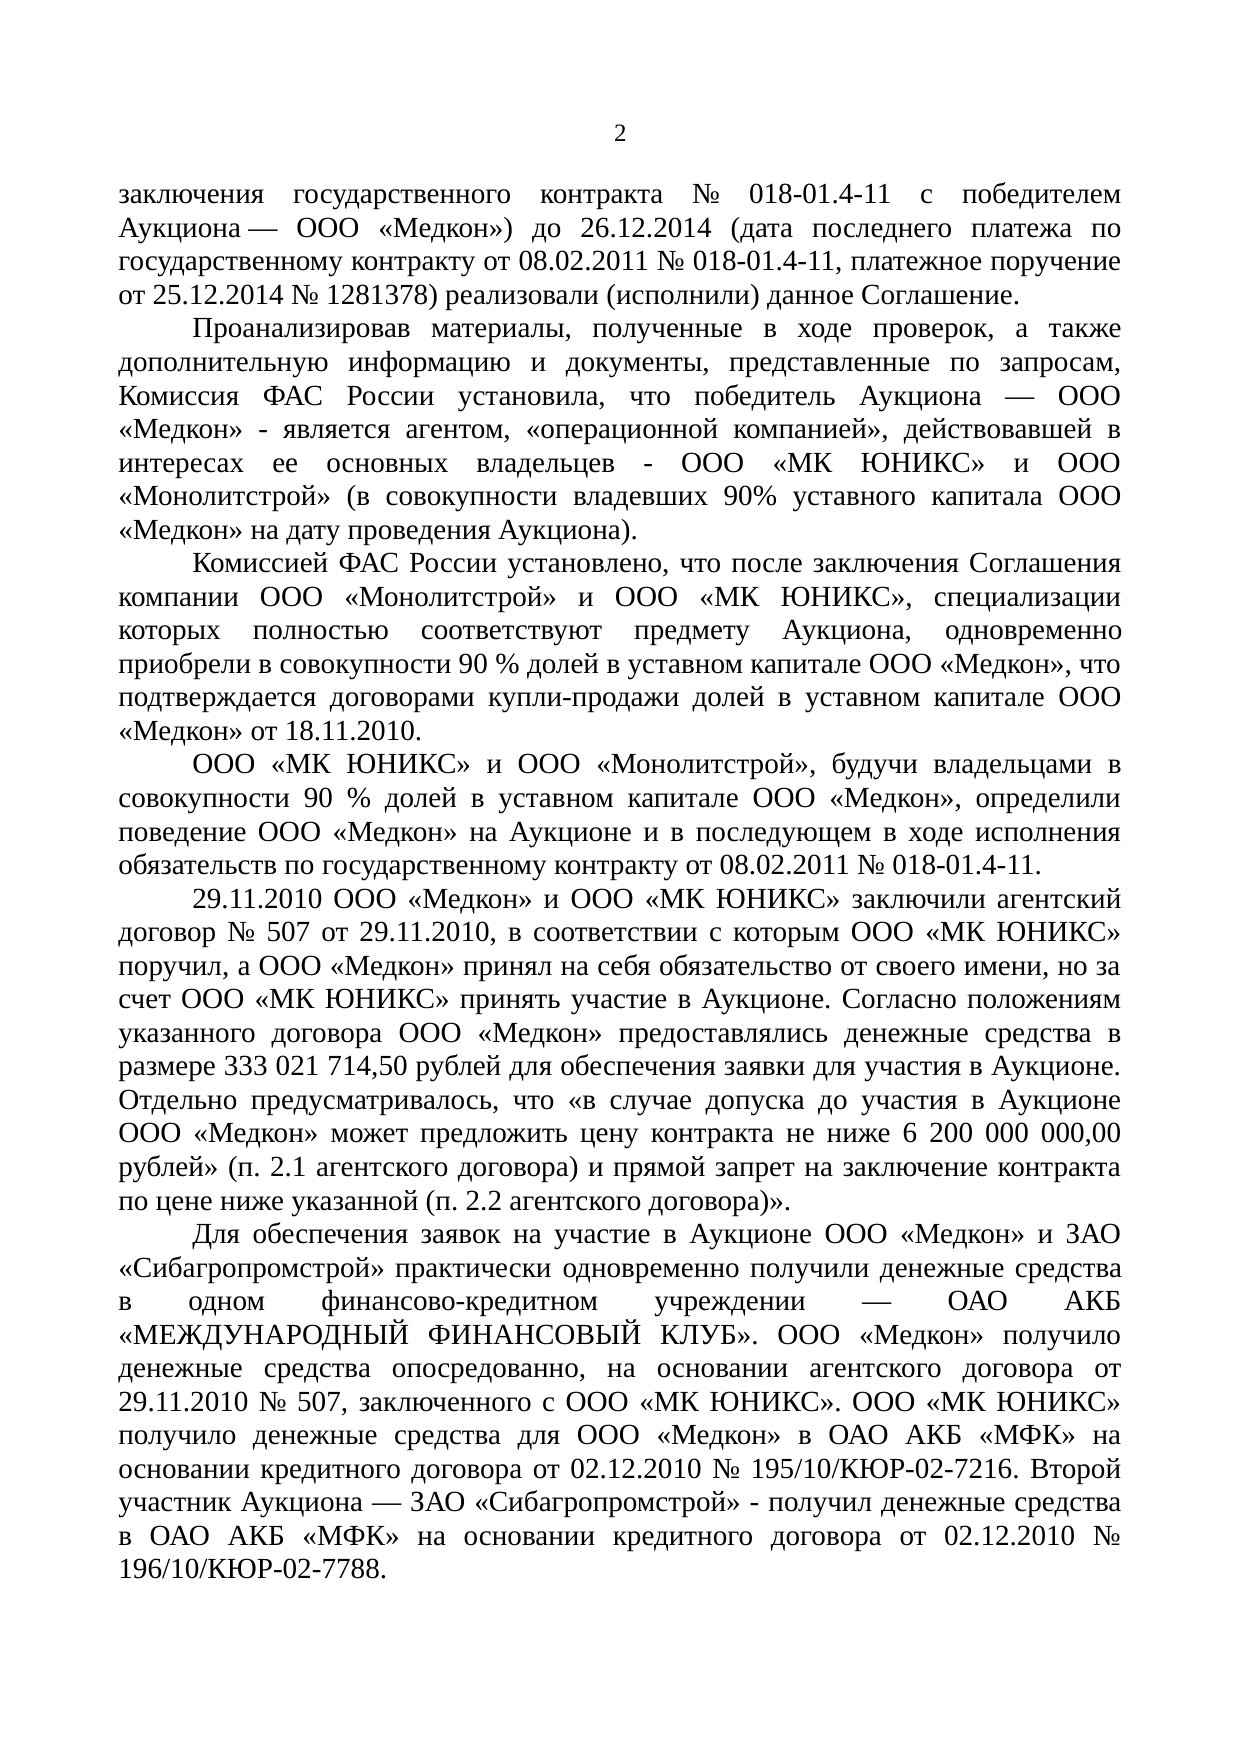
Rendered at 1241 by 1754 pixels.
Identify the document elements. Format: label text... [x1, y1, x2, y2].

text Проанализировав материалы, полученные в ходе проверок, а также дополнительную информацию и документы, представленные по запросам, Комиссия ФАС России установила, что победитель Аукциона — ООО «Медкон» - является агентом, «операционной компанией», действовавшей в интересах ее основных владельцев - ООО «МК ЮНИКС» и ООО «Монолитстрой» (в совокупности владевших 90% уставного капитала ООО «Медкон» на дату проведения Аукциона). [118, 311, 1122, 545]
text Для обеспечения заявок на участие в Аукционе ООО «Медкон» и ЗАО «Сибагропромстрой» практически одновременно получили денежные средства в одном финансово-кредитном учреждении — ОАО АКБ «МЕЖДУНАРОДНЫЙ ФИНАНСОВЫЙ КЛУБ». ООО «Медкон» получило денежные средства опосредованно, на основании агентского договора от 29.11.2010 № 507, заключенного с ООО «МК ЮНИКС». ООО «МК ЮНИКС» получило денежные средства для ООО «Медкон» в ОАО АКБ «МФК» на основании кредитного договора от 02.12.2010 № 195/10/КЮР-02-7216. Второй участник Аукциона — ЗАО «Сибагропромстрой» - получил денежные средства в ОАО АКБ «МФК» на основании кредитного договора от 02.12.2010 № 196/10/КЮР-02-7788. [118, 1216, 1122, 1585]
text заключения государственного контракта № 018-01.4-11 с победителем Аукциона — ООО «Медкон») до 26.12.2014 (дата последнего платежа по государственному контракту от 08.02.2011 № 018-01.4-11, платежное поручение от 25.12.2014 № 1281378) реализовали (исполнили) данное Соглашение. [118, 176, 1122, 311]
text Комиссией ФАС России установлено, что после заключения Соглашения компании ООО «Монолитстрой» и ООО «МК ЮНИКС», специализации которых полностью соответствуют предмету Аукциона, одновременно приобрели в совокупности 90 % долей в уставном капитале ООО «Медкон», что подтверждается договорами купли-продажи долей в уставном капитале ООО «Медкон» от 18.11.2010. [118, 545, 1122, 747]
text ООО «МК ЮНИКС» и ООО «Монолитстрой», будучи владельцами в совокупности 90 % долей в уставном капитале ООО «Медкон», определили поведение ООО «Медкон» на Аукционе и в последующем в ходе исполнения обязательств по государственному контракту от 08.02.2011 № 018-01.4-11. [118, 747, 1122, 881]
text 29.11.2010 ООО «Медкон» и ООО «МК ЮНИКС» заключили агентский договор № 507 от 29.11.2010, в соответствии с которым ООО «МК ЮНИКС» поручил, а ООО «Медкон» принял на себя обязательство от своего имени, но за счет ООО «МК ЮНИКС» принять участие в Аукционе. Согласно положениям указанного договора ООО «Медкон» предоставлялись денежные средства в размере 333 021 714,50 рублей для обеспечения заявки для участия в Аукционе. Отдельно предусматривалось, что «в случае допуска до участия в Аукционе ООО «Медкон» может предложить цену контракта не ниже 6 200 000 000,00 рублей» (п. 2.1 агентского договора) и прямой запрет на заключение контракта по цене ниже указанной (п. 2.2 агентского договора)». [118, 881, 1122, 1216]
